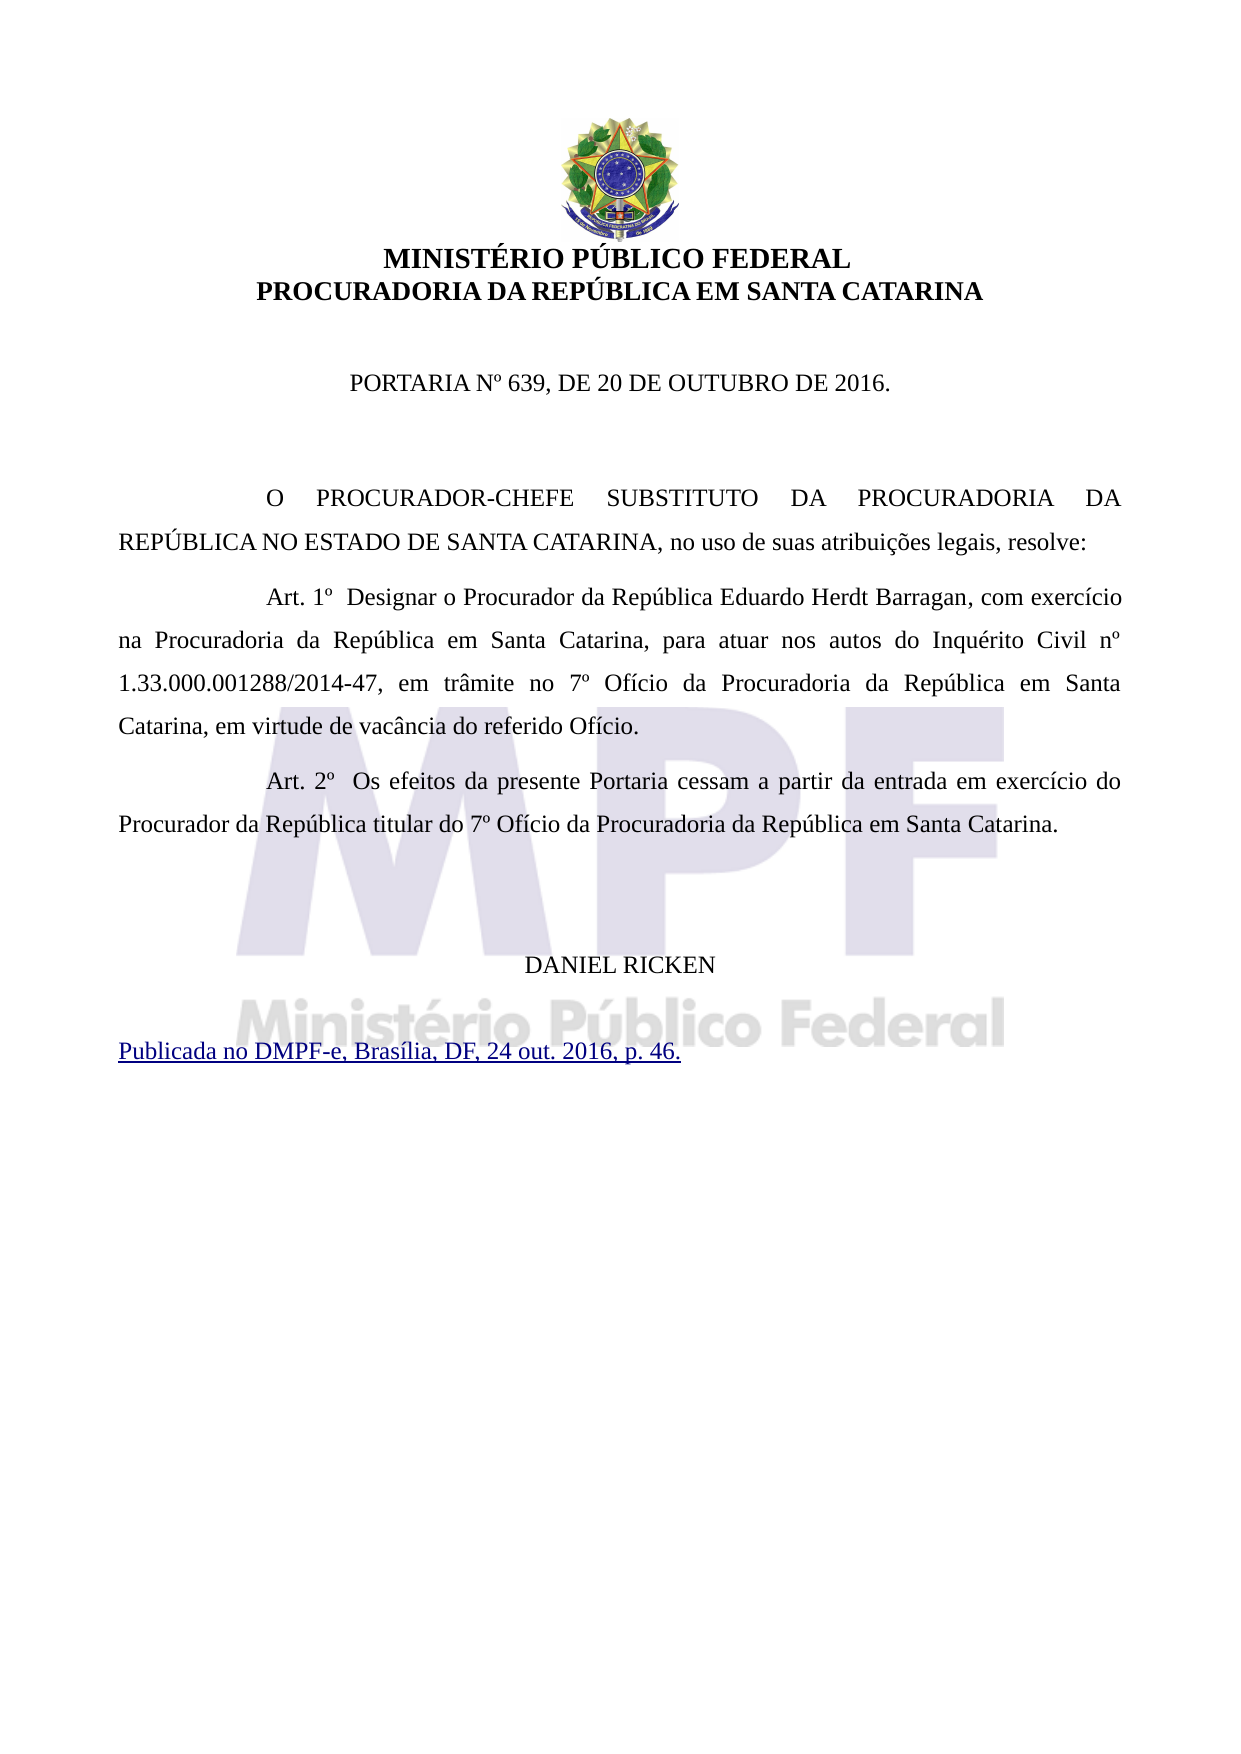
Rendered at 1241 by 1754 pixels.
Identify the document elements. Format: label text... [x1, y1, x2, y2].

text Art. 1º Designar o Procurador da República Eduardo Herdt Barragan, com exercício na Procuradoria da República em Santa Catarina, para atuar nos autos do Inquérito Civil nº 1.33.000.001288/2014-47, em trâmite no 7º Ofício da Procuradoria da República em Santa Catarina, em virtude de vacância do referido Ofício. [118, 582, 1122, 740]
text PROCURADORIA DA REPÚBLICA EM SANTA CATARINA [118, 275, 1122, 306]
text Publicada no DMPF-e, Brasília, DF, 24 out. 2016, p. 46. [118, 1036, 1122, 1065]
text Art. 2º Os efeitos da presente Portaria cessam a partir da entrada em exercício do Procurador da República titular do 7º Ofício da Procuradoria da República em Santa Catarina. [118, 766, 1122, 838]
text O PROCURADOR-CHEFE SUBSTITUTO DA PROCURADORIA DA REPÚBLICA NO ESTADO DE SANTA CATARINA, no uso de suas atribuições legais, resolve: [118, 483, 1122, 555]
picture [236, 740, 1004, 766]
text PORTARIA Nº 639, DE 20 DE OUTUBRO DE 2016. [118, 368, 1122, 397]
text MINISTÉRIO PÚBLICO FEDERAL [118, 176, 1122, 275]
picture [236, 979, 1004, 1036]
picture [236, 838, 1004, 950]
text DANIEL RICKEN [118, 950, 1122, 979]
